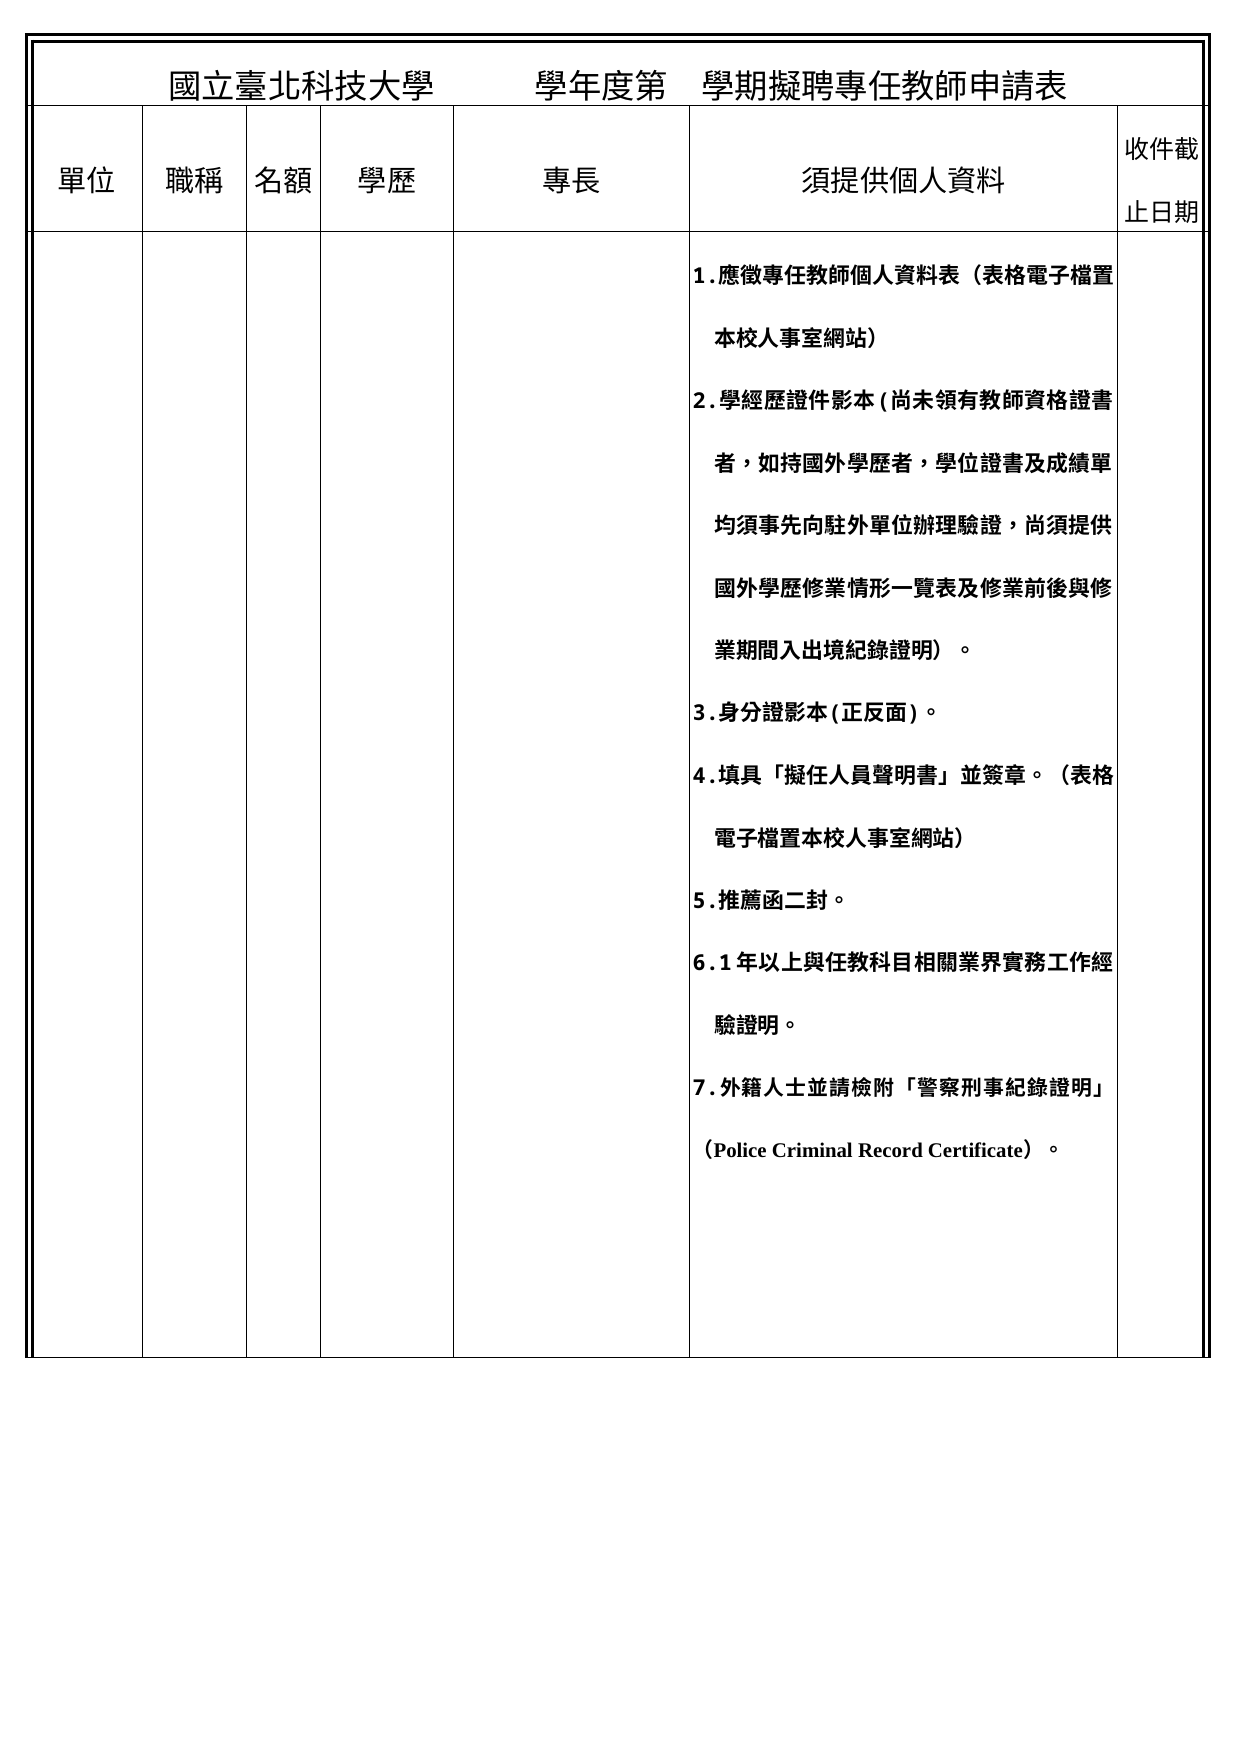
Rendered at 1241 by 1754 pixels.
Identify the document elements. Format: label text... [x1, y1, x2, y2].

table_header 國立臺北科技大學 學年度第 學期擬聘專任教師申請表 [30, 36, 1206, 105]
table_cell [34, 232, 142, 1357]
table_cell [1118, 232, 1202, 1357]
table_cell [454, 232, 689, 1357]
table_cell 收件截止日期 [1118, 106, 1202, 231]
table_cell [143, 232, 246, 1357]
table_cell 專長 [454, 106, 689, 231]
table_cell [247, 232, 320, 1357]
table_cell 單位 [34, 106, 142, 231]
table_cell 職稱 [143, 106, 246, 231]
table_cell 學歷 [321, 106, 453, 231]
table_cell 名額 [247, 106, 320, 231]
table_cell [321, 232, 453, 1357]
table_cell 1.應徵專任教師個人資料表（表格電子檔置本校人事室網站） 2.學經歷證件影本(尚未領有教師資格證書者，如持國外學歷者，學位證書及成績單均須事先向駐外單位辦理驗證，尚須提供國外學歷修業情形一覽表及修業前後與修業期間入出境紀錄證明）。 3.身分證影本(正反面)。 4.填具「擬任人員聲明書」並簽章。（表格電子檔置本校人事室網站） 5.推薦函二封。 6.1年以上與任教科目相關業界實務工作經驗證明。 7.外籍人士並請檢附「警察刑事紀錄證明」（Police Criminal Record Certificate）。 [690, 232, 1117, 1357]
table_cell 須提供個人資料 [690, 106, 1117, 231]
